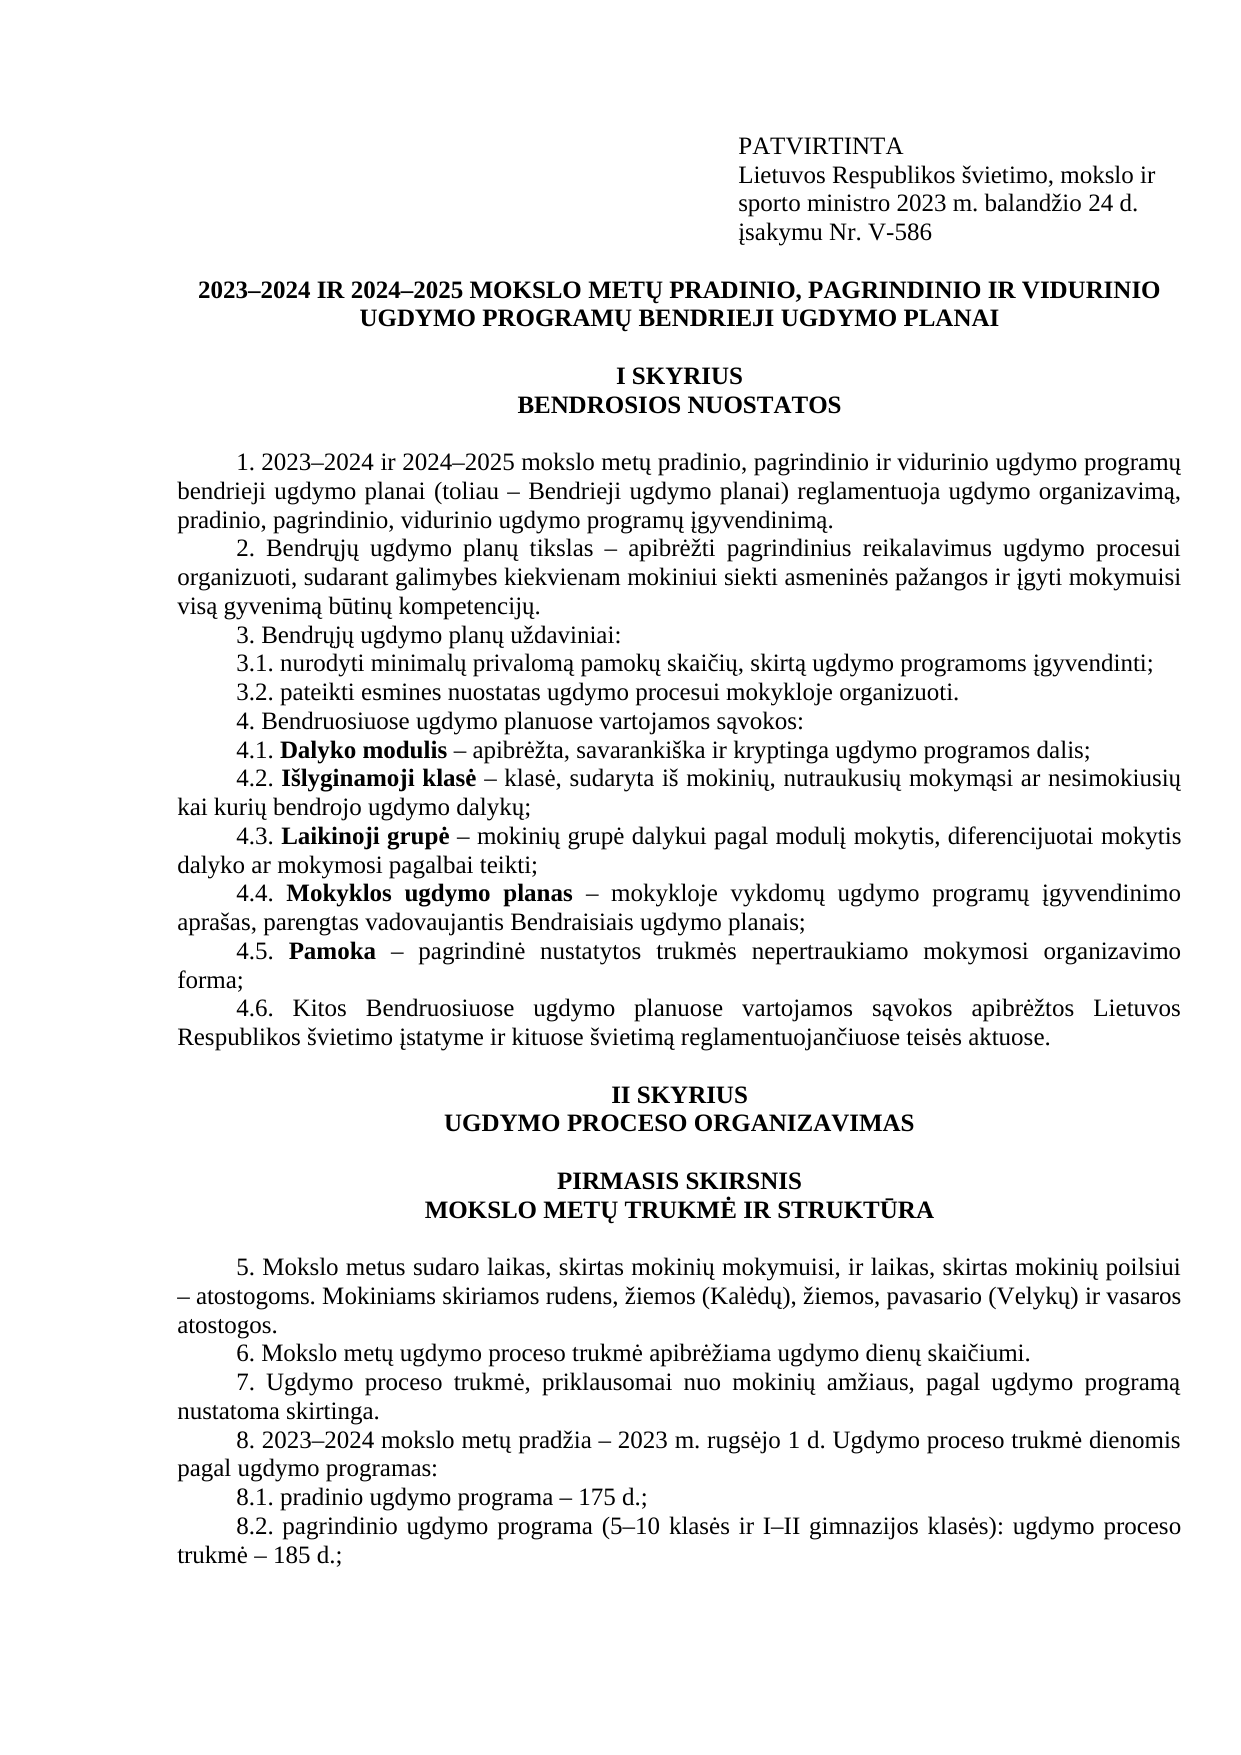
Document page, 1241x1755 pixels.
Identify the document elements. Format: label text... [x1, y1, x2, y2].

text 4.2. Išlyginamoji klasė – klasė, sudaryta iš mokinių, nutraukusių mokymąsi ar nesimokiusių kai kurių bendrojo ugdymo dalykų; [177, 763, 1182, 821]
text įsakymu Nr. V-586 [738, 217, 1182, 246]
text 3.1. nurodyti minimalų privalomą pamokų skaičių, skirtą ugdymo programoms įgyvendinti; [177, 648, 1182, 677]
text 8.1. pradinio ugdymo programa – 175 d.; [177, 1482, 1182, 1511]
text 8. 2023–2024 mokslo metų pradžia – 2023 m. rugsėjo 1 d. Ugdymo proceso trukmė dienomis pagal ugdymo programas: [177, 1425, 1182, 1482]
text Lietuvos Respublikos švietimo, mokslo ir [738, 160, 1182, 188]
text I SKYRIUS [177, 361, 1182, 390]
text 4.3. Laikinoji grupė – mokinių grupė dalykui pagal modulį mokytis, diferencijuotai mokytis dalyko ar mokymosi pagalbai teikti; [177, 821, 1182, 878]
text 3.2. pateikti esmines nuostatas ugdymo procesui mokykloje organizuoti. [177, 677, 1182, 706]
text 4.4. Mokyklos ugdymo planas – mokykloje vykdomų ugdymo programų įgyvendinimo aprašas, parengtas vadovaujantis Bendraisiais ugdymo planais; [177, 878, 1182, 936]
text PIRMASIS SKIRSNIS [177, 1166, 1182, 1195]
text UGDYMO PROCESO ORGANIZAVIMAS [177, 1108, 1182, 1137]
text 4. Bendruosiuose ugdymo planuose vartojamos sąvokos: [177, 706, 1182, 735]
text MOKSLO METŲ TRUKMĖ IR STRUKTŪRA [177, 1195, 1182, 1223]
text sporto ministro 2023 m. balandžio 24 d. [738, 188, 1182, 217]
text BENDROSIOS NUOSTATOS [177, 390, 1182, 418]
text 5. Mokslo metus sudaro laikas, skirtas mokinių mokymuisi, ir laikas, skirtas mokinių poilsiui – atostogoms. Mokiniams skiriamos rudens, žiemos (Kalėdų), žiemos, pavasario (Velykų) ir vasaros atostogos. [177, 1252, 1182, 1338]
text 8.2. pagrindinio ugdymo programa (5–10 klasės ir I–II gimnazijos klasės): ugdymo proceso trukmė – 185 d.; [177, 1511, 1182, 1568]
text 4.5. Pamoka – pagrindinė nustatytos trukmės nepertraukiamo mokymosi organizavimo forma; [177, 936, 1182, 993]
text PATVIRTINTA [738, 131, 1182, 160]
text 4.6. Kitos Bendruosiuose ugdymo planuose vartojamos sąvokos apibrėžtos Lietuvos Respublikos švietimo įstatyme ir kituose švietimą reglamentuojančiuose teisės aktuose. [177, 993, 1182, 1051]
text 1. 2023–2024 ir 2024–2025 mokslo metų pradinio, pagrindinio ir vidurinio ugdymo programų bendrieji ugdymo planai (toliau – Bendrieji ugdymo planai) reglamentuoja ugdymo organizavimą, pradinio, pagrindinio, vidurinio ugdymo programų įgyvendinimą. [177, 447, 1182, 533]
text 4.1. Dalyko modulis – apibrėžta, savarankiška ir kryptinga ugdymo programos dalis; [177, 735, 1182, 763]
text 6. Mokslo metų ugdymo proceso trukmė apibrėžiama ugdymo dienų skaičiumi. [177, 1338, 1182, 1367]
text 2023–2024 IR 2024–2025 MOKSLO METŲ PRADINIO, PAGRINDINIO IR VIDURINIO UGDYMO PROGRAMŲ BENDRieji UGDYMO PLANai [177, 275, 1182, 332]
text 7. Ugdymo proceso trukmė, priklausomai nuo mokinių amžiaus, pagal ugdymo programą nustatoma skirtinga. [177, 1367, 1182, 1425]
text II SKYRIUS [177, 1080, 1182, 1108]
text 3. Bendrųjų ugdymo planų uždaviniai: [177, 620, 1182, 648]
text 2. Bendrųjų ugdymo planų tikslas – apibrėžti pagrindinius reikalavimus ugdymo procesui organizuoti, sudarant galimybes kiekvienam mokiniui siekti asmeninės pažangos ir įgyti mokymuisi visą gyvenimą būtinų kompetencijų. [177, 533, 1182, 620]
